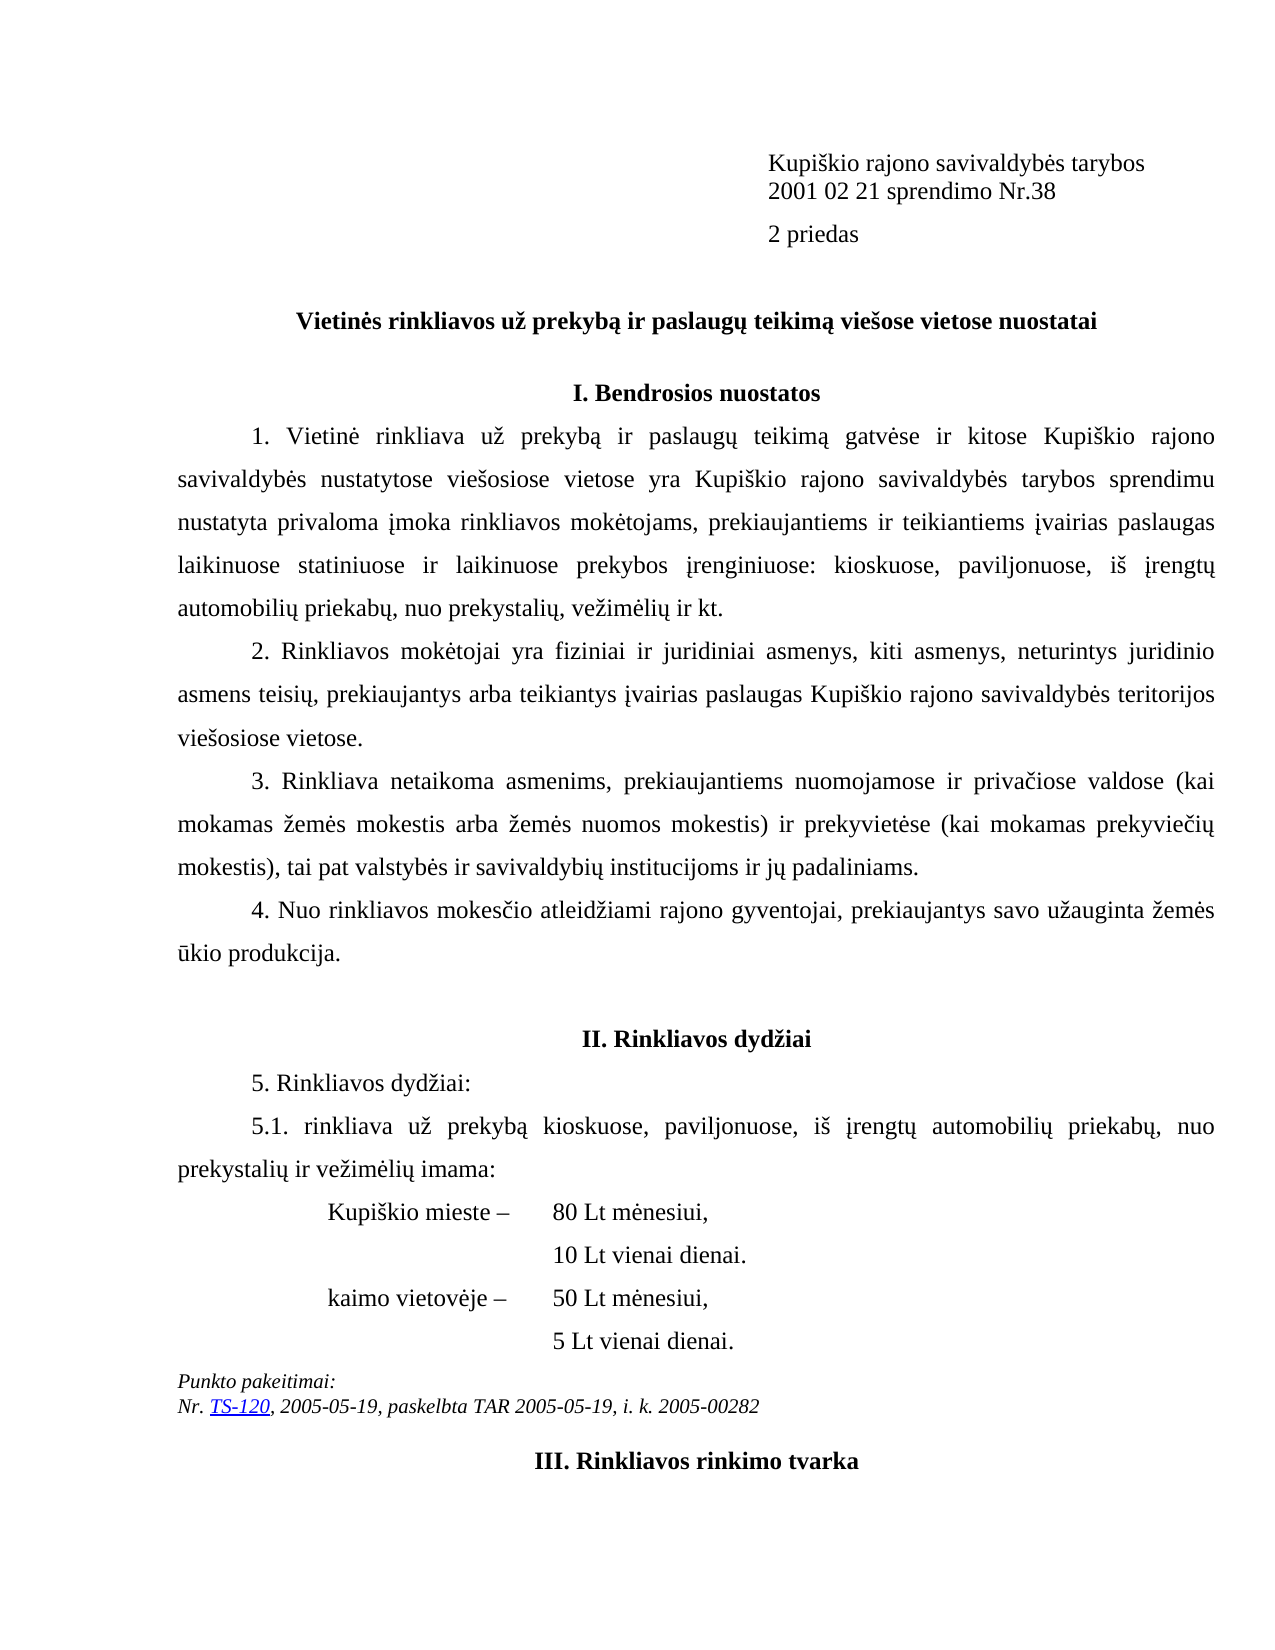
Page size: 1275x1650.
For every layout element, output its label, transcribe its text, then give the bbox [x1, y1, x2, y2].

text Kupiškio rajono savivaldybės tarybos [768, 148, 1216, 176]
text Kupiškio mieste – 80 Lt mėnesiui, [177, 1197, 1216, 1226]
text Vietinės rinkliavos už prekybą ir paslaugų teikimą viešose vietose nuostatai [177, 306, 1216, 334]
text 4. Nuo rinkliavos mokesčio atleidžiami rajono gyventojai, prekiaujantys savo užauginta žemės ūkio produkcija. [177, 895, 1216, 967]
text Punkto pakeitimai: [177, 1369, 1216, 1393]
text kaimo vietovėje – 50 Lt mėnesiui, [177, 1283, 1216, 1312]
text 2 priedas [768, 219, 1216, 248]
text 5.1. rinkliava už prekybą kioskuose, paviljonuose, iš įrengtų automobilių priekabų, nuo prekystalių ir vežimėlių imama: [177, 1111, 1216, 1183]
text 5. Rinkliavos dydžiai: [177, 1068, 1216, 1096]
text 1. Vietinė rinkliava už prekybą ir paslaugų teikimą gatvėse ir kitose Kupiškio rajono savivaldybės nustatytose viešosiose vietose yra Kupiškio rajono savivaldybės tarybos sprendimu nustatyta privaloma įmoka rinkliavos mokėtojams, prekiaujantiems ir teikiantiems įvairias paslaugas laikinuose statiniuose ir laikinuose prekybos įrenginiuose: kioskuose, paviljonuose, iš įrengtų automobilių priekabų, nuo prekystalių, vežimėlių ir kt. [177, 421, 1216, 622]
text 2001 02 21 sprendimo Nr.38 [768, 176, 1216, 205]
text Nr. TS-120, 2005-05-19, paskelbta TAR 2005-05-19, i. k. 2005-00282 [177, 1393, 1216, 1418]
text 10 Lt vienai dienai. [177, 1240, 1216, 1269]
text 2. Rinkliavos mokėtojai yra fiziniai ir juridiniai asmenys, kiti asmenys, neturintys juridinio asmens teisių, prekiaujantys arba teikiantys įvairias paslaugas Kupiškio rajono savivaldybės teritorijos viešosiose vietose. [177, 636, 1216, 751]
text I. Bendrosios nuostatos [177, 378, 1216, 406]
text II. Rinkliavos dydžiai [177, 1024, 1216, 1053]
text III. Rinkliavos rinkimo tvarka [177, 1446, 1216, 1475]
text 3. Rinkliava netaikoma asmenims, prekiaujantiems nuomojamose ir privačiose valdose (kai mokamas žemės mokestis arba žemės nuomos mokestis) ir prekyvietėse (kai mokamas prekyviečių mokestis), tai pat valstybės ir savivaldybių institucijoms ir jų padaliniams. [177, 766, 1216, 881]
text 5 Lt vienai dienai. [177, 1326, 1216, 1355]
